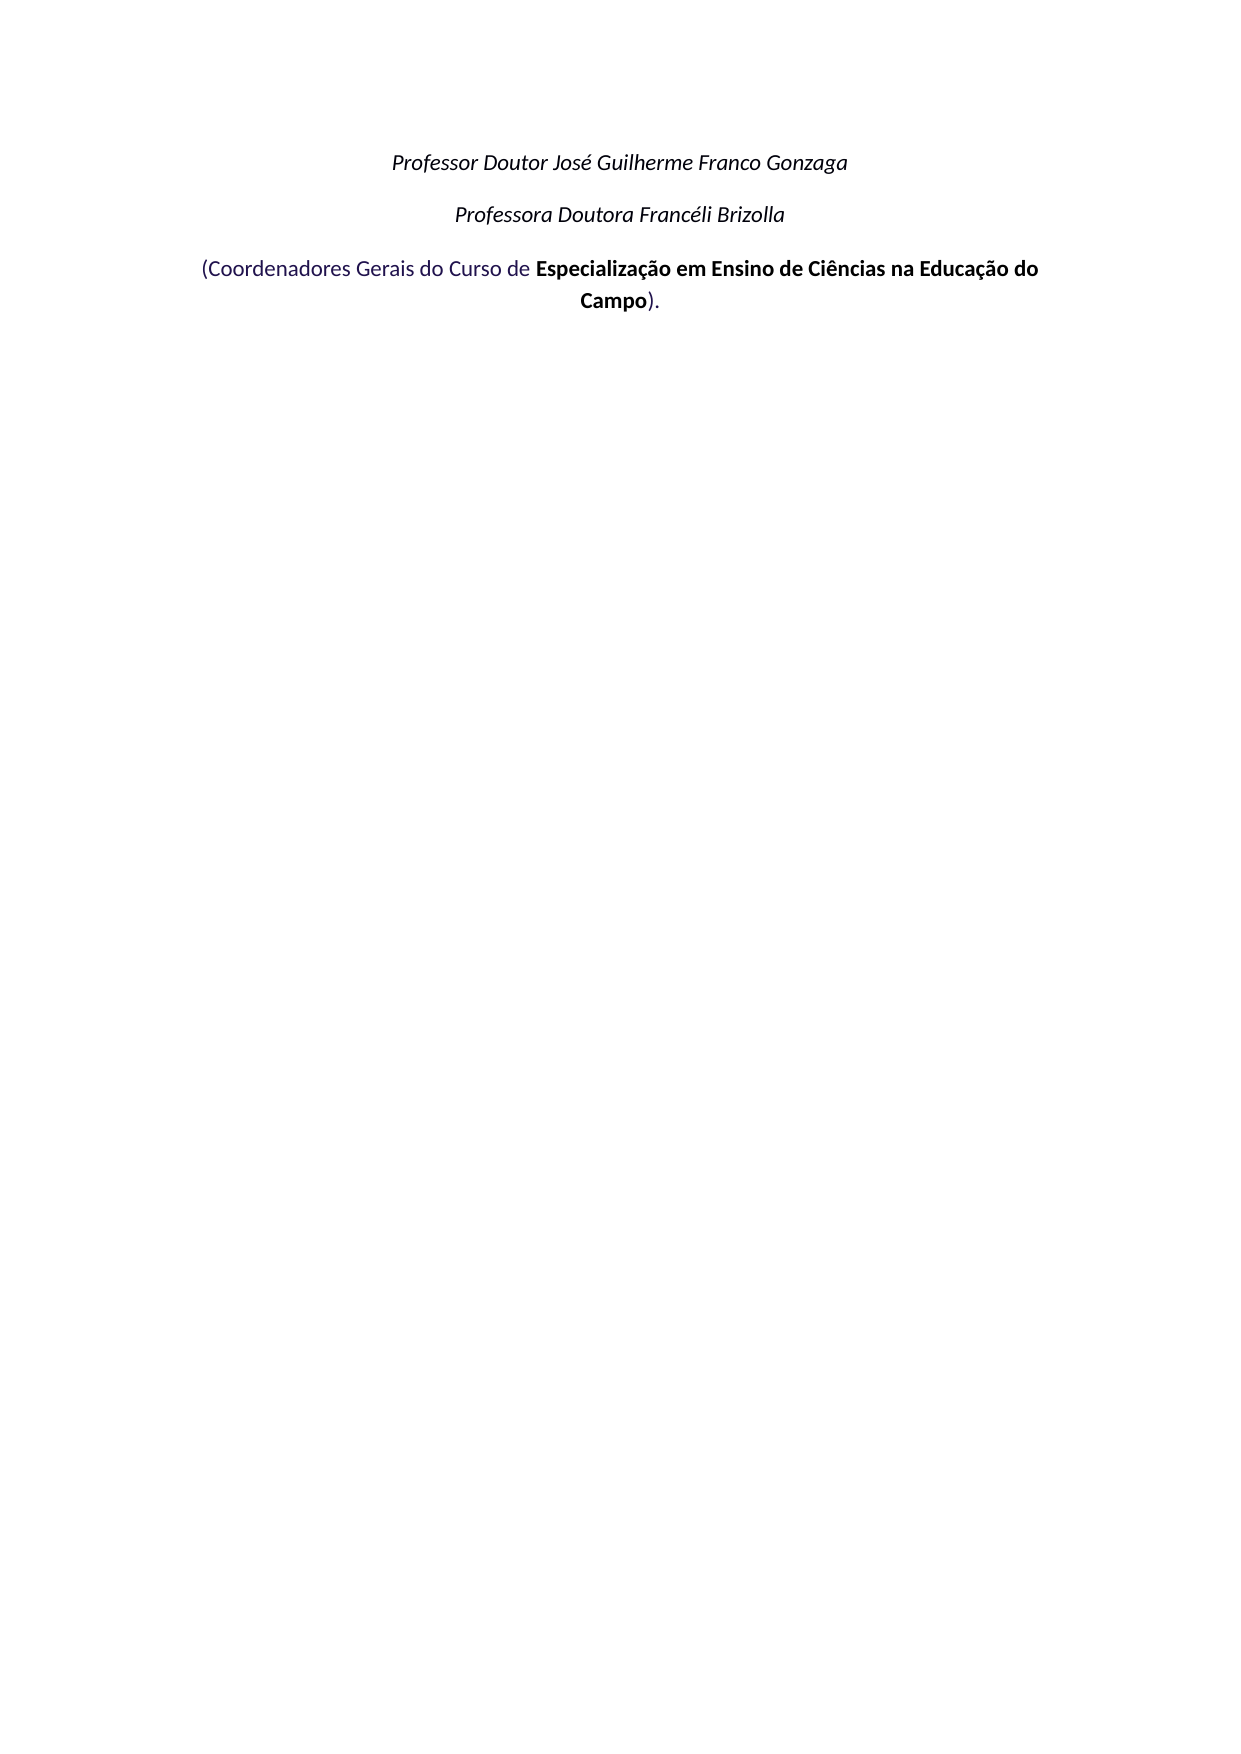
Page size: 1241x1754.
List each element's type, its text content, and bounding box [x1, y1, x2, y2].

text Professor Doutor José Guilherme Franco Gonzaga [177, 148, 1063, 176]
text (Coordenadores Gerais do Curso de Especialização em Ensino de Ciências na Educação do Campo). [177, 254, 1063, 314]
text Professora Doutora Francéli Brizolla [177, 201, 1063, 229]
